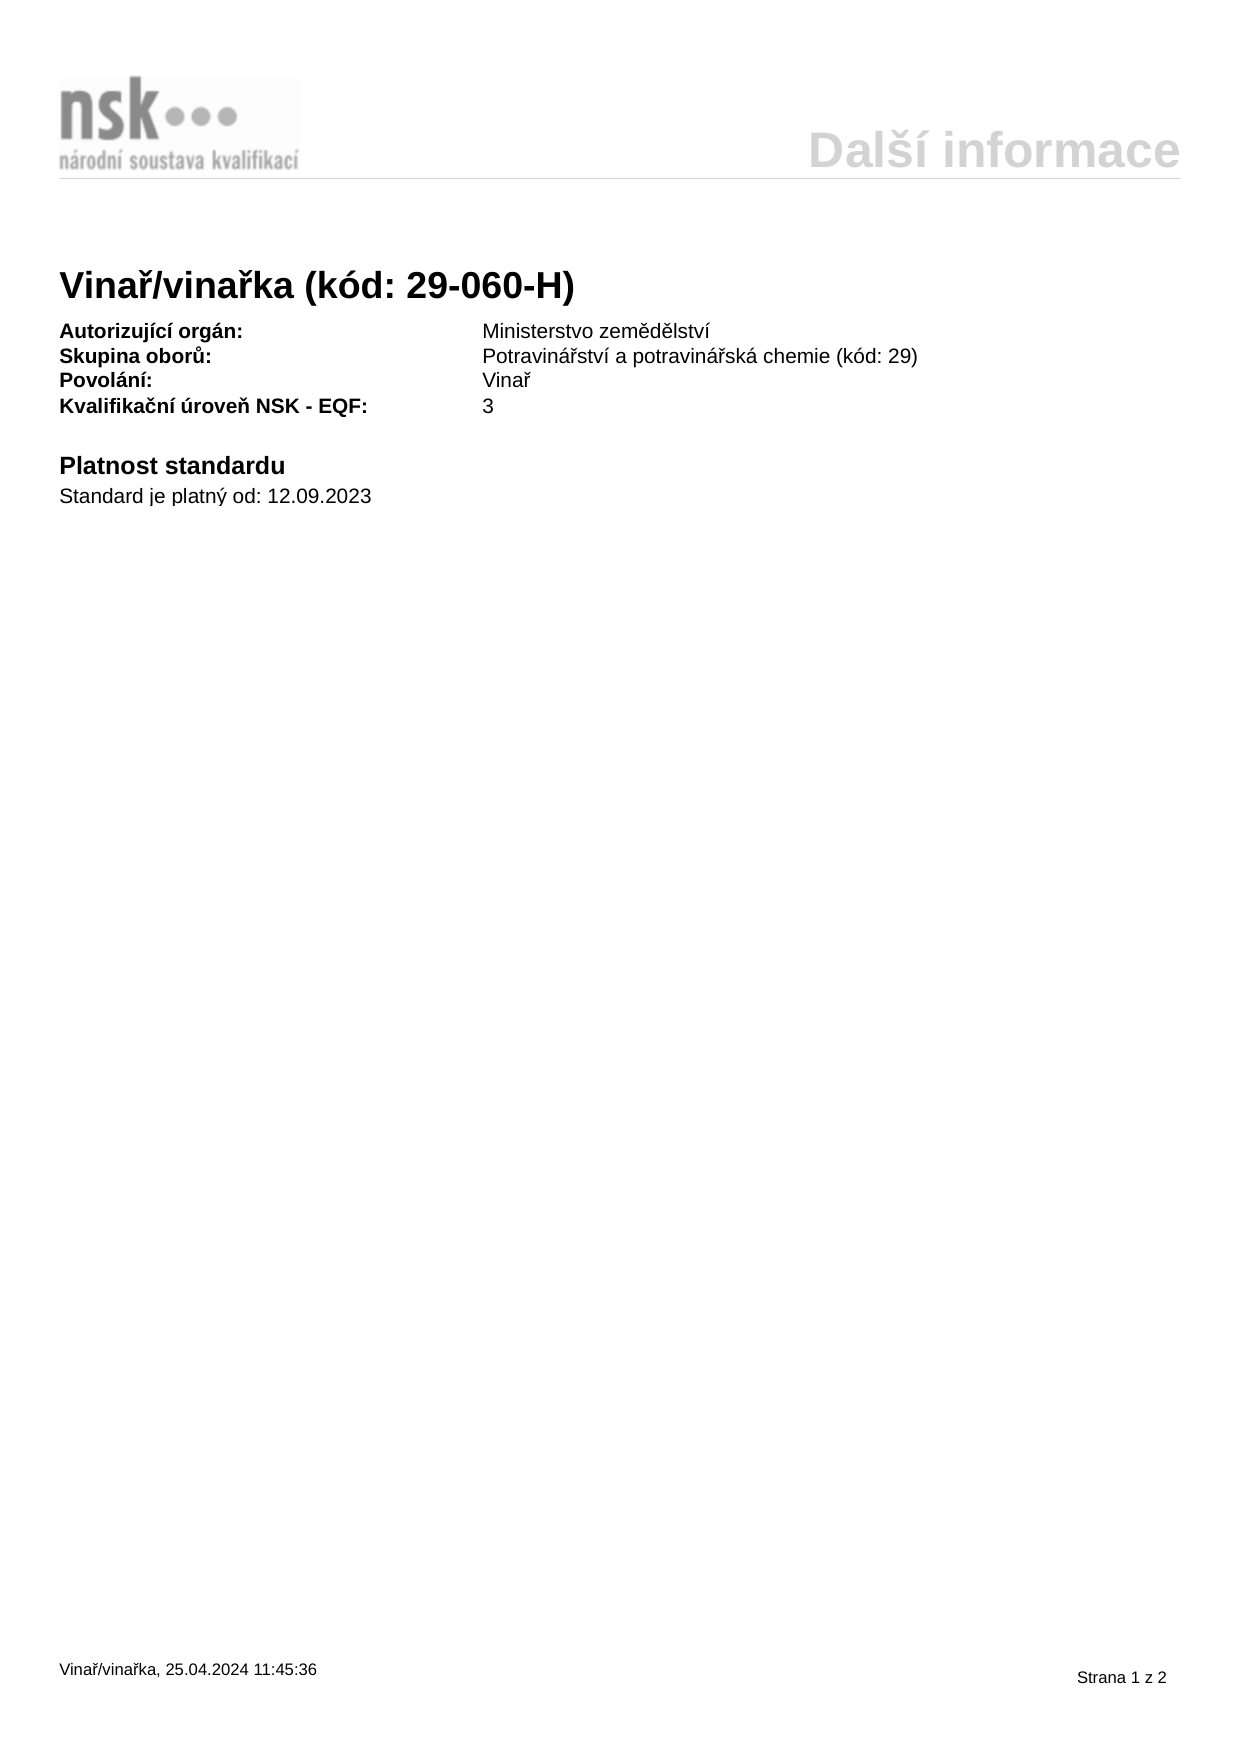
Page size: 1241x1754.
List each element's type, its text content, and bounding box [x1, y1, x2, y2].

table_cell [482, 1106, 619, 1383]
table_cell [627, 1384, 861, 1659]
table_cell [619, 1384, 627, 1659]
table_cell [119, 1106, 482, 1383]
table_cell [119, 418, 482, 447]
table_cell [59, 172, 119, 178]
table_cell [1167, 1106, 1181, 1383]
table_cell [861, 506, 1167, 806]
table_cell Vinař/vinařka, 25.04.2024 11:45:36 [59, 1660, 861, 1696]
table_cell [627, 806, 861, 1106]
table_cell [619, 307, 627, 319]
table_cell Skupina oborů: [59, 344, 482, 368]
table_cell [59, 307, 119, 319]
table_cell Strana 1 z 2 [861, 1660, 1167, 1696]
table_cell [59, 418, 119, 447]
table_cell Ministerstvo zemědělství [482, 319, 1181, 344]
table_cell [59, 179, 1181, 196]
table_cell [59, 196, 119, 224]
table_cell [1167, 1660, 1181, 1696]
table_cell [59, 806, 119, 1106]
table_cell [861, 418, 1167, 447]
table_cell [1167, 196, 1181, 224]
table_cell [119, 1384, 482, 1659]
table_cell [627, 307, 861, 319]
table_cell [861, 196, 1167, 224]
table_cell [1167, 1384, 1181, 1659]
table_cell [627, 1106, 861, 1383]
table_cell [619, 1106, 627, 1383]
table_cell [861, 1384, 1167, 1659]
table_cell [119, 806, 482, 1106]
table_cell [861, 307, 1167, 319]
table_cell Kvalifikační úroveň NSK - EQF: [59, 394, 482, 417]
table_cell [482, 506, 619, 806]
table_cell [482, 307, 619, 319]
table_cell [482, 418, 619, 447]
table_cell [1167, 806, 1181, 1106]
table_cell [619, 196, 627, 224]
table_cell [59, 1384, 119, 1659]
table_cell [119, 172, 482, 178]
table_cell Vinař/vinařka (kód: 29-060-H) [59, 224, 1181, 307]
picture [58, 59, 620, 172]
table_cell [861, 1106, 1167, 1383]
table_cell Platnost standardu [59, 448, 1181, 483]
table_header Další informace [627, 59, 1181, 178]
table_cell [627, 196, 861, 224]
table_cell [627, 506, 861, 806]
table_cell [619, 806, 627, 1106]
table_cell [119, 307, 482, 319]
table_cell Potravinářství a potravinářská chemie (kód: 29) [482, 344, 1181, 368]
table_cell [482, 806, 619, 1106]
table_cell [861, 806, 1167, 1106]
table_cell Standard je platný od: 12.09.2023 [59, 484, 1181, 506]
table_cell [1167, 418, 1181, 447]
table_cell Povolání: [59, 368, 482, 392]
table_cell 3 [482, 394, 1181, 417]
table_cell [482, 1384, 619, 1659]
table_cell [1167, 307, 1181, 319]
table_cell [627, 418, 861, 447]
table_cell [482, 196, 619, 224]
table_cell [482, 172, 619, 178]
table_cell Vinař [482, 368, 1181, 393]
table_cell [619, 172, 627, 178]
table_cell [1167, 506, 1181, 806]
table_header [620, 59, 627, 172]
table_cell [119, 196, 482, 224]
table_cell [619, 506, 627, 806]
table_cell Autorizující orgán: [59, 319, 482, 343]
table_cell [619, 418, 627, 447]
table_cell [59, 506, 119, 806]
table_cell [119, 506, 482, 806]
table_cell [59, 1106, 119, 1383]
